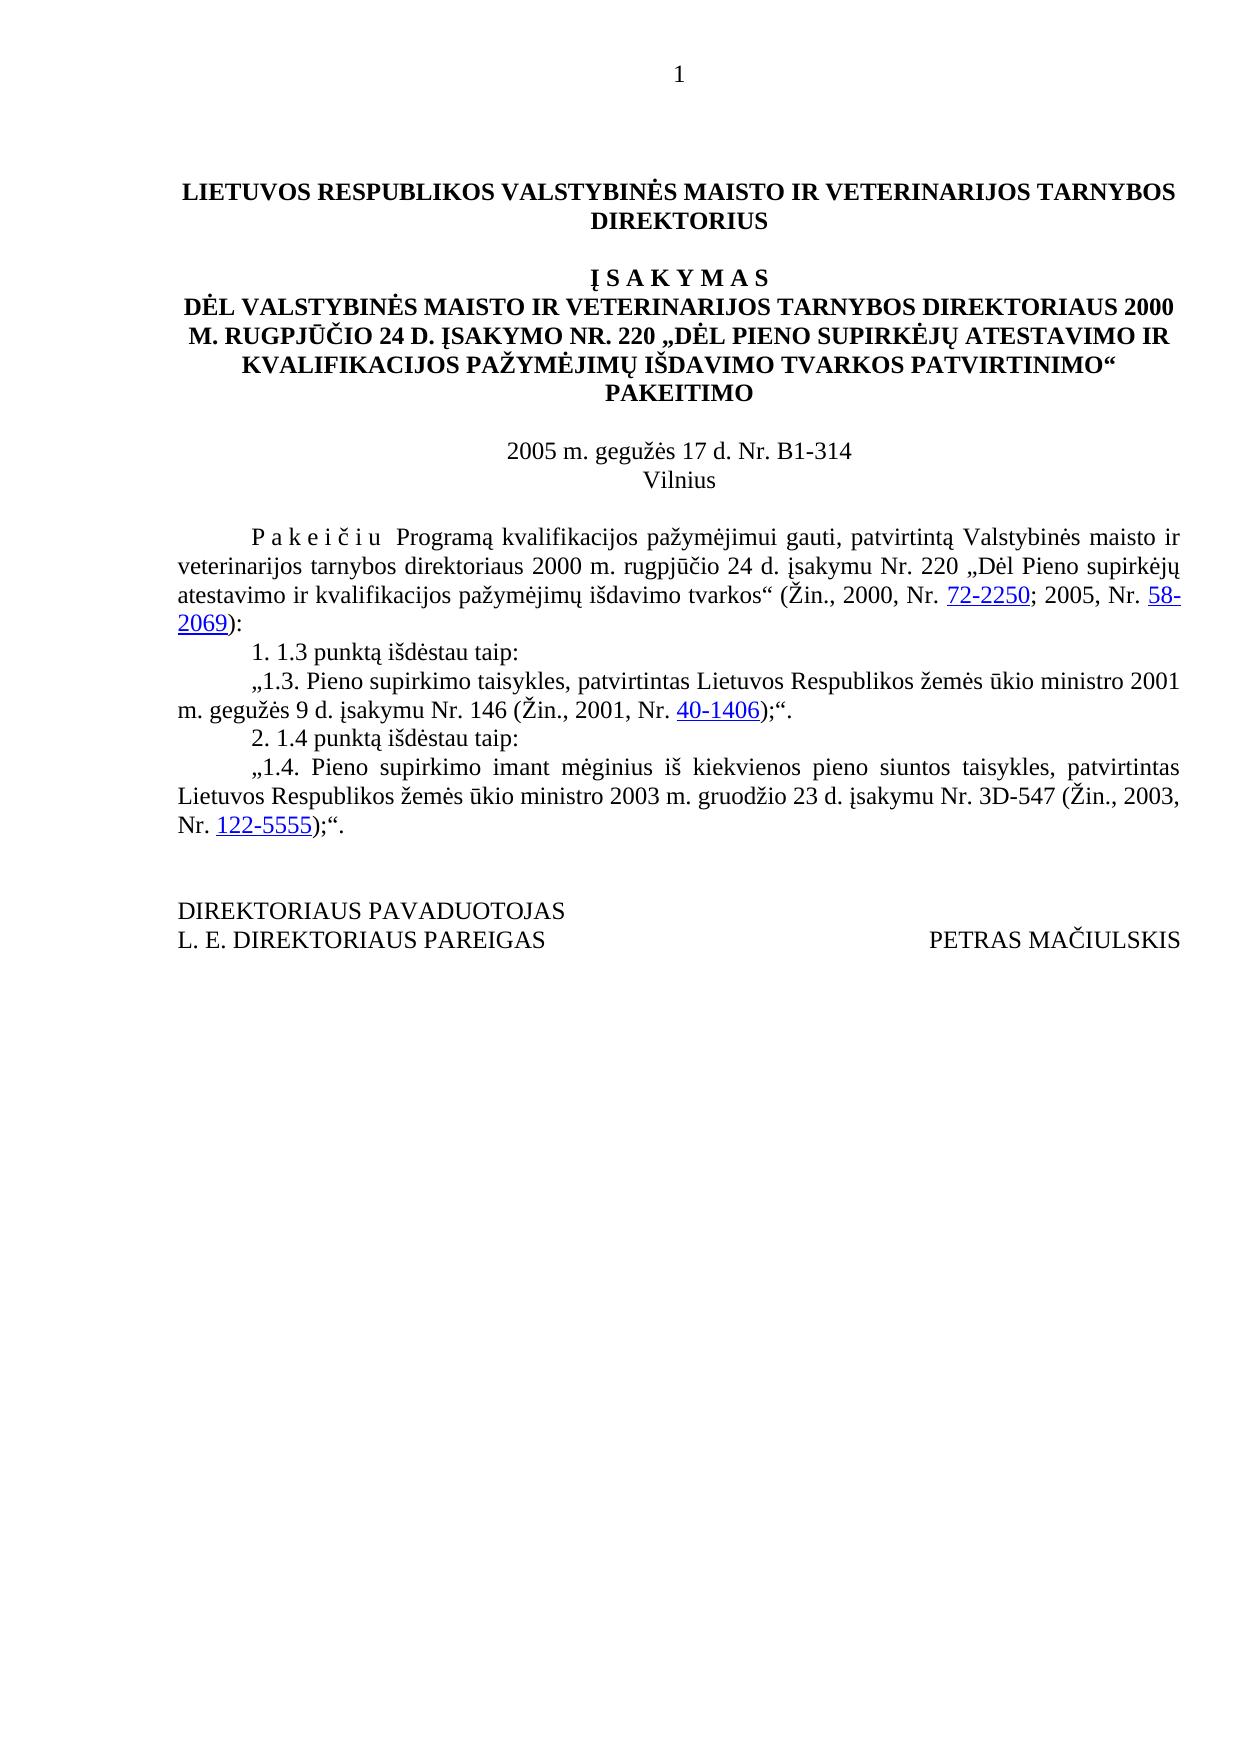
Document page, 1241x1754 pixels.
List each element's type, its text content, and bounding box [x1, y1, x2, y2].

text „1.4. Pieno supirkimo imant mėginius iš kiekvienos pieno siuntos taisykles, patvirtintas Lietuvos Respublikos žemės ūkio ministro 2003 m. gruodžio 23 d. įsakymu Nr. 3D-547 (Žin., 2003, Nr. 122-5555);“. [177, 752, 1181, 838]
text DIREKTORIAUS PAVADUOTOJAS [177, 896, 1181, 925]
text DĖL VALSTYBINĖS MAISTO IR VETERINARIJOS TARNYBOS DIREKTORIAUS 2000 M. RUGPJŪČIO 24 D. ĮSAKYMO NR. 220 „DĖL PIENO SUPIRKĖJŲ ATESTAVIMO IR KVALIFIKACIJOS PAŽYMĖJIMŲ IŠDAVIMO TVARKOS PATVIRTINIMO“ PAKEITIMO [177, 292, 1181, 407]
text L. E. DIREKTORIAUS PAREIGAS PETRAS MAČIULSKIS [177, 925, 1181, 953]
text 1. 1.3 punktą išdėstau taip: [177, 637, 1181, 666]
text „1.3. Pieno supirkimo taisykles, patvirtintas Lietuvos Respublikos žemės ūkio ministro 2001 m. gegužės 9 d. įsakymu Nr. 146 (Žin., 2001, Nr. 40-1406);“. [177, 666, 1181, 723]
text LIETUVOS RESPUBLIKOS VALSTYBINĖS MAISTO IR VETERINARIJOS TARNYBOS DIREKTORIUS [177, 177, 1181, 235]
text Pakeičiu Programą kvalifikacijos pažymėjimui gauti, patvirtintą Valstybinės maisto ir veterinarijos tarnybos direktoriaus 2000 m. rugpjūčio 24 d. įsakymu Nr. 220 „Dėl Pieno supirkėjų atestavimo ir kvalifikacijos pažymėjimų išdavimo tvarkos“ (Žin., 2000, Nr. 72-2250; 2005, Nr. 58-2069): [177, 522, 1181, 637]
text Vilnius [177, 465, 1181, 493]
text 2. 1.4 punktą išdėstau taip: [177, 723, 1181, 752]
text 2005 m. gegužės 17 d. Nr. B1-314 [177, 436, 1181, 465]
text Į S A K Y M A S [177, 263, 1181, 292]
